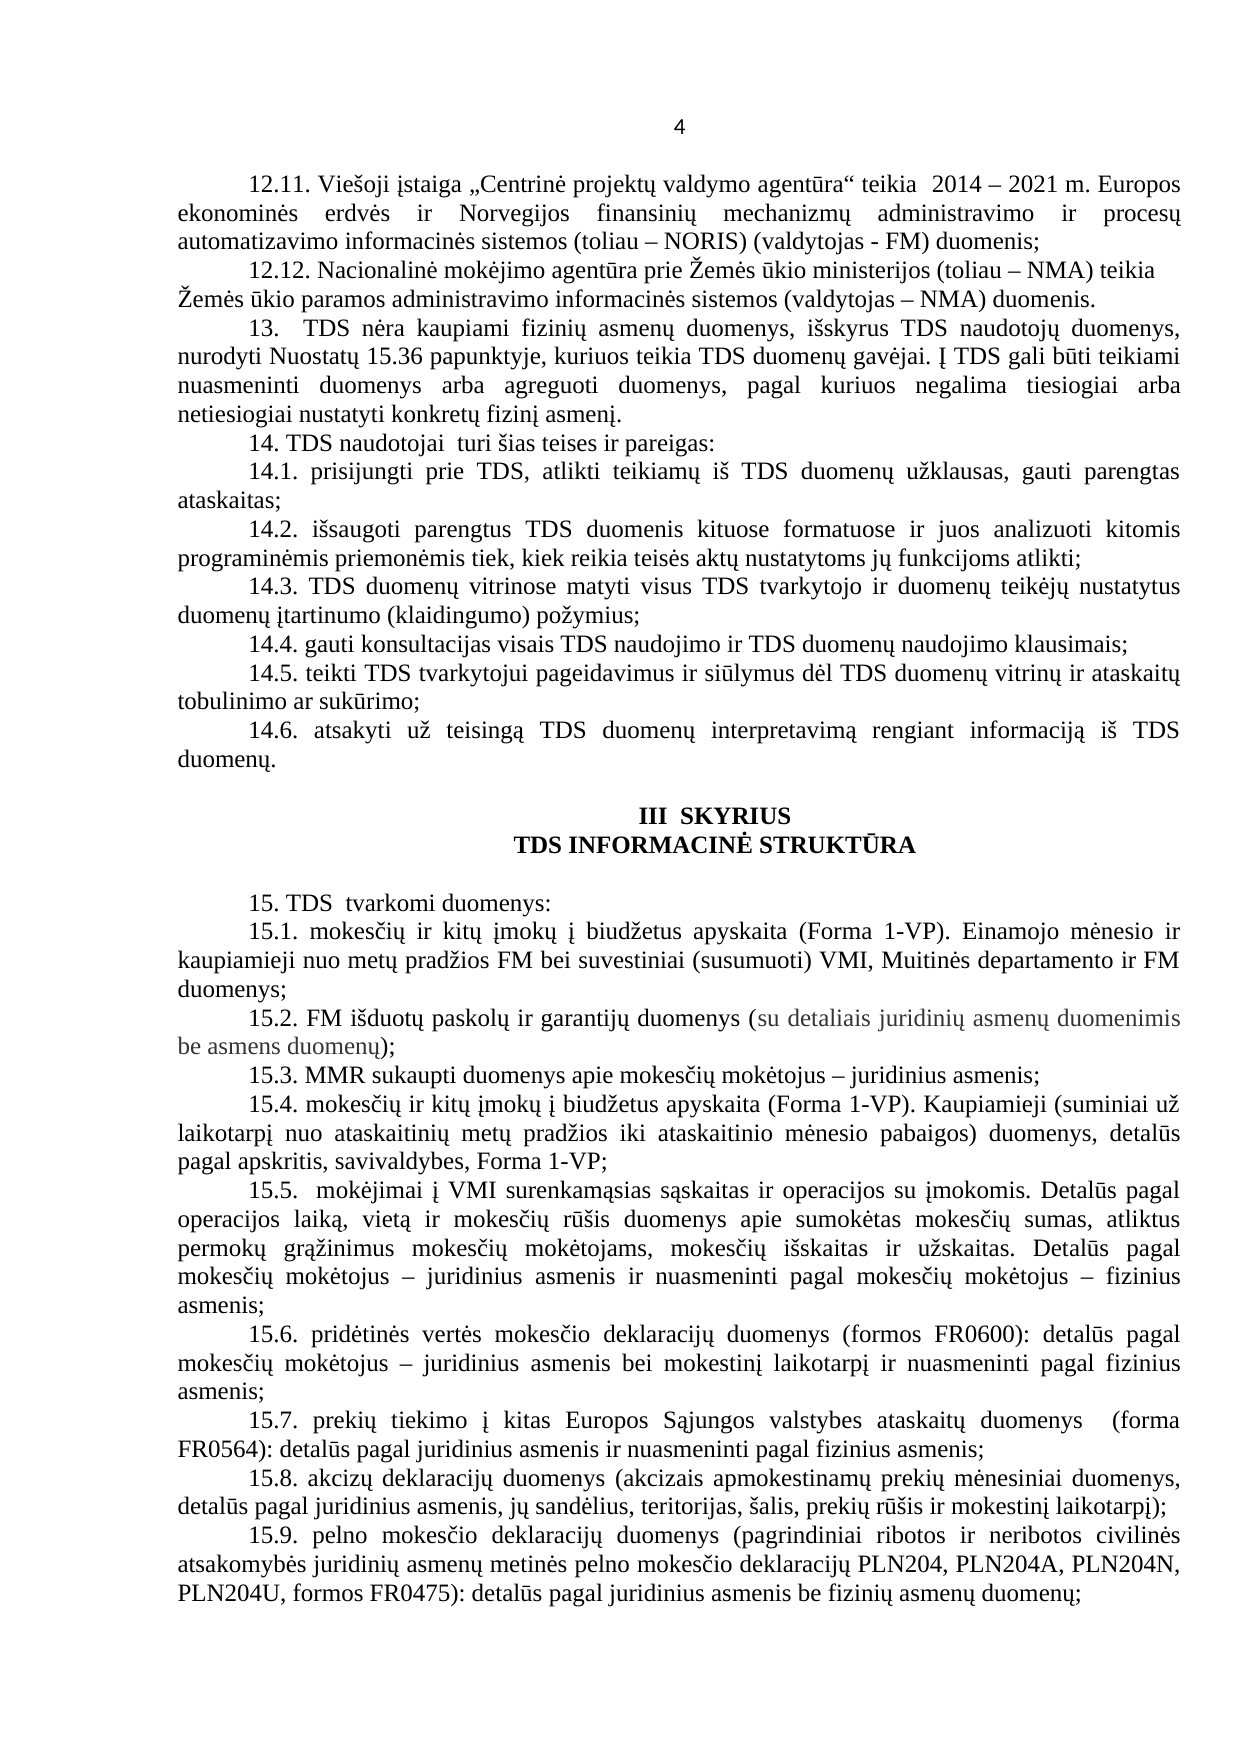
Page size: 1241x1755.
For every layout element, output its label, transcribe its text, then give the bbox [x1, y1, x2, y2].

text 15.5. mokėjimai į VMI surenkamąsias sąskaitas ir operacijos su įmokomis. Detalūs pagal operacijos laiką, vietą ir mokesčių rūšis duomenys apie sumokėtas mokesčių sumas, atliktus permokų grąžinimus mokesčių mokėtojams, mokesčių išskaitas ir užskaitas. Detalūs pagal mokesčių mokėtojus – juridinius asmenis ir nuasmeninti pagal mokesčių mokėtojus – fizinius asmenis; [177, 1175, 1181, 1319]
text 14.5. teikti TDS tvarkytojui pageidavimus ir siūlymus dėl TDS duomenų vitrinų ir ataskaitų tobulinimo ar sukūrimo; [177, 658, 1181, 715]
text 15.7. prekių tiekimo į kitas Europos Sąjungos valstybes ataskaitų duomenys (forma FR0564): detalūs pagal juridinius asmenis ir nuasmeninti pagal fizinius asmenis; [177, 1405, 1181, 1463]
text 14.2. išsaugoti parengtus TDS duomenis kituose formatuose ir juos analizuoti kitomis programinėmis priemonėmis tiek, kiek reikia teisės aktų nustatytoms jų funkcijoms atlikti; [177, 514, 1181, 571]
text 14.3. TDS duomenų vitrinose matyti visus TDS tvarkytojo ir duomenų teikėjų nustatytus duomenų įtartinumo (klaidingumo) požymius; [177, 571, 1181, 629]
text 12.11. Viešoji įstaiga „Centrinė projektų valdymo agentūra“ teikia 2014 – 2021 m. Europos ekonominės erdvės ir Norvegijos finansinių mechanizmų administravimo ir procesų automatizavimo informacinės sistemos (toliau – NORIS) (valdytojas - FM) duomenis; [177, 169, 1181, 255]
text 14. TDS naudotojai turi šias teises ir pareigas: [177, 428, 1181, 456]
text 15.3. MMR sukaupti duomenys apie mokesčių mokėtojus – juridinius asmenis; [177, 1060, 1181, 1089]
text 14.1. prisijungti prie TDS, atlikti teikiamų iš TDS duomenų užklausas, gauti parengtas ataskaitas; [177, 456, 1181, 514]
text 13. TDS nėra kaupiami fizinių asmenų duomenys, išskyrus TDS naudotojų duomenys, nurodyti Nuostatų 15.36 papunktyje, kuriuos teikia TDS duomenų gavėjai. Į TDS gali būti teikiami nuasmeninti duomenys arba agreguoti duomenys, pagal kuriuos negalima tiesiogiai arba netiesiogiai nustatyti konkretų fizinį asmenį. [177, 313, 1181, 428]
text 15.4. mokesčių ir kitų įmokų į biudžetus apyskaita (Forma 1-VP). Kaupiamieji (suminiai už laikotarpį nuo ataskaitinių metų pradžios iki ataskaitinio mėnesio pabaigos) duomenys, detalūs pagal apskritis, savivaldybes, Forma 1-VP; [177, 1089, 1181, 1175]
text 15. TDS tvarkomi duomenys: [177, 888, 1181, 916]
text 14.4. gauti konsultacijas visais TDS naudojimo ir TDS duomenų naudojimo klausimais; [177, 629, 1181, 658]
text 14.6. atsakyti už teisingą TDS duomenų interpretavimą rengiant informaciją iš TDS duomenų. [177, 715, 1181, 773]
text 15.9. pelno mokesčio deklaracijų duomenys (pagrindiniai ribotos ir neribotos civilinės atsakomybės juridinių asmenų metinės pelno mokesčio deklaracijų PLN204, PLN204A, PLN204N, PLN204U, formos FR0475): detalūs pagal juridinius asmenis be fizinių asmenų duomenų; [177, 1520, 1181, 1606]
text 12.12. Nacionalinė mokėjimo agentūra prie Žemės ūkio ministerijos (toliau – NMA) teikia Žemės ūkio paramos administravimo informacinės sistemos (valdytojas – NMA) duomenis. [177, 255, 1181, 313]
text 15.8. akcizų deklaracijų duomenys (akcizais apmokestinamų prekių mėnesiniai duomenys, detalūs pagal juridinius asmenis, jų sandėlius, teritorijas, šalis, prekių rūšis ir mokestinį laikotarpį); [177, 1463, 1181, 1520]
text 15.6. pridėtinės vertės mokesčio deklaracijų duomenys (formos FR0600): detalūs pagal mokesčių mokėtojus – juridinius asmenis bei mokestinį laikotarpį ir nuasmeninti pagal fizinius asmenis; [177, 1319, 1181, 1405]
text 15.1. mokesčių ir kitų įmokų į biudžetus apyskaita (Forma 1-VP). Einamojo mėnesio ir kaupiamieji nuo metų pradžios FM bei suvestiniai (susumuoti) VMI, Muitinės departamento ir FM duomenys; [177, 916, 1181, 1003]
text 15.2. FM išduotų paskolų ir garantijų duomenys (su detaliais juridinių asmenų duomenimis be asmens duomenų); [177, 1003, 1181, 1060]
text TDS Informacinė struktūra [177, 830, 1181, 859]
text III SKYRIUS [177, 801, 1181, 830]
